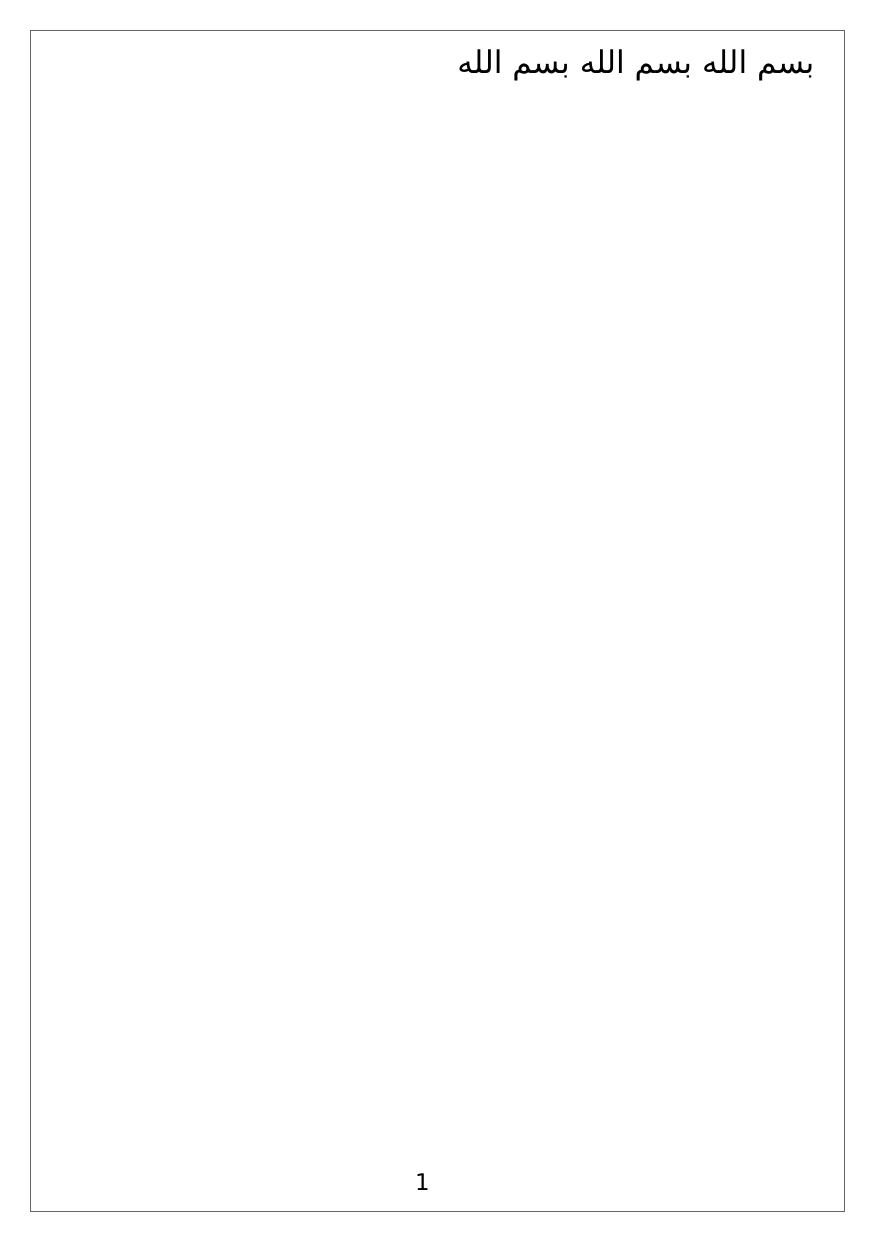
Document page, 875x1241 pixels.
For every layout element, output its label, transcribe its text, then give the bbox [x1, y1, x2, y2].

text بسم الله بسم الله بسم الله [44, 44, 830, 81]
